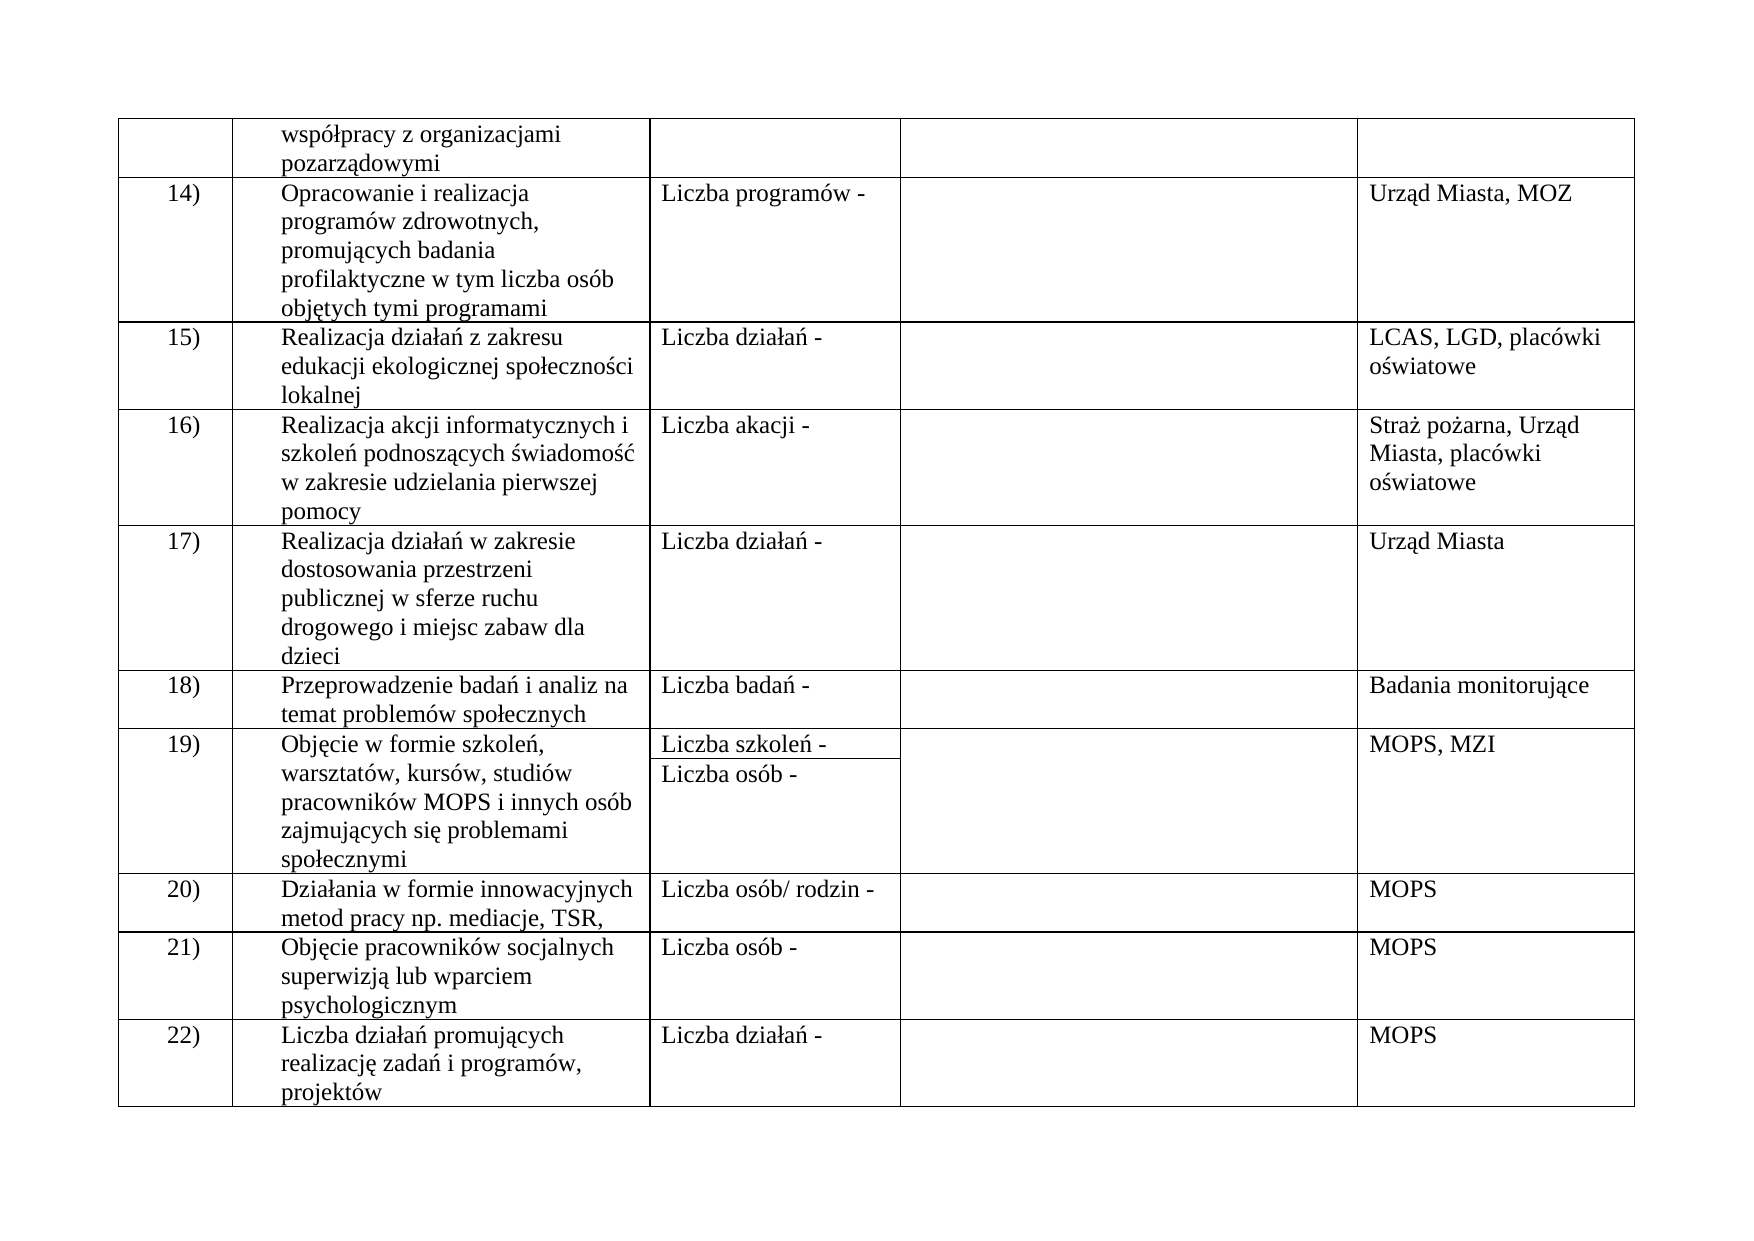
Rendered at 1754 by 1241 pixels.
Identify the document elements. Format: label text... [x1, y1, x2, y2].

table_cell [901, 178, 1357, 321]
table_cell [901, 874, 1357, 931]
table_cell Objęcie pracowników socjalnych superwizją lub wparciem psychologicznym [233, 933, 649, 1019]
table_cell Liczba działań - [651, 526, 900, 669]
table_cell Liczba osób - [651, 759, 900, 873]
table_cell [901, 323, 1357, 409]
table_cell [119, 526, 232, 669]
table_cell Realizacja akcji informatycznych i szkoleń podnoszących świadomość w zakresie udzielania pierwszej pomocy [233, 410, 649, 525]
table_cell Działania w formie innowacyjnych metod pracy np. mediacje, TSR, [233, 874, 649, 931]
table_cell Opracowanie i realizacja programów zdrowotnych, promujących badania profilaktyczne w tym liczba osób objętych tymi programami [233, 178, 649, 321]
table_cell Liczba osób/ rodzin - [651, 874, 900, 931]
table_cell [119, 671, 232, 728]
table_cell MOPS [1358, 933, 1634, 1019]
table_cell Liczba działań promujących realizację zadań i programów, projektów [233, 1020, 649, 1106]
table_cell Badania monitorujące [1358, 671, 1634, 728]
table_cell Liczba akacji - [651, 410, 900, 525]
table_cell [119, 933, 232, 1019]
table_cell [119, 1020, 232, 1106]
table_cell [1358, 119, 1634, 177]
table_cell [901, 1020, 1357, 1106]
table_cell [901, 729, 1357, 873]
table_cell [119, 178, 232, 321]
table_cell MOPS [1358, 874, 1634, 931]
table_cell [901, 526, 1357, 669]
table_cell [901, 119, 1357, 177]
table_cell Urząd Miasta, MOZ [1358, 178, 1634, 321]
table_cell Przeprowadzenie badań i analiz na temat problemów społecznych [233, 671, 649, 728]
table_cell Liczba osób - [651, 933, 900, 1019]
table_cell LCAS, LGD, placówki oświatowe [1358, 323, 1634, 409]
table_cell [119, 323, 232, 409]
table_cell Realizacja działań z zakresu edukacji ekologicznej społeczności lokalnej [233, 323, 649, 409]
table_cell Liczba działań - [651, 323, 900, 409]
table_cell MOPS [1358, 1020, 1634, 1106]
table_cell Liczba badań - [651, 671, 900, 728]
table_cell Objęcie w formie szkoleń, warsztatów, kursów, studiów pracowników MOPS i innych osób zajmujących się problemami społecznymi [233, 729, 649, 873]
table_cell [901, 933, 1357, 1019]
table_cell Liczba działań - [651, 1020, 900, 1106]
table_cell [119, 410, 232, 525]
table_cell [119, 119, 232, 177]
table_cell [901, 671, 1357, 728]
table_cell Realizacja działań w zakresie dostosowania przestrzeni publicznej w sferze ruchu drogowego i miejsc zabaw dla dzieci [233, 526, 649, 669]
table_cell Straż pożarna, Urząd Miasta, placówki oświatowe [1358, 410, 1634, 525]
table_cell [119, 874, 232, 931]
table_cell MOPS, MZI [1358, 729, 1634, 873]
table_cell współpracy z organizacjami pozarządowymi [233, 119, 649, 177]
table_cell Liczba szkoleń - [651, 729, 900, 758]
table_cell Liczba programów - [651, 178, 900, 321]
table_cell Urząd Miasta [1358, 526, 1634, 669]
table_cell [119, 729, 232, 873]
table_cell [651, 119, 900, 177]
table_cell [901, 410, 1357, 525]
